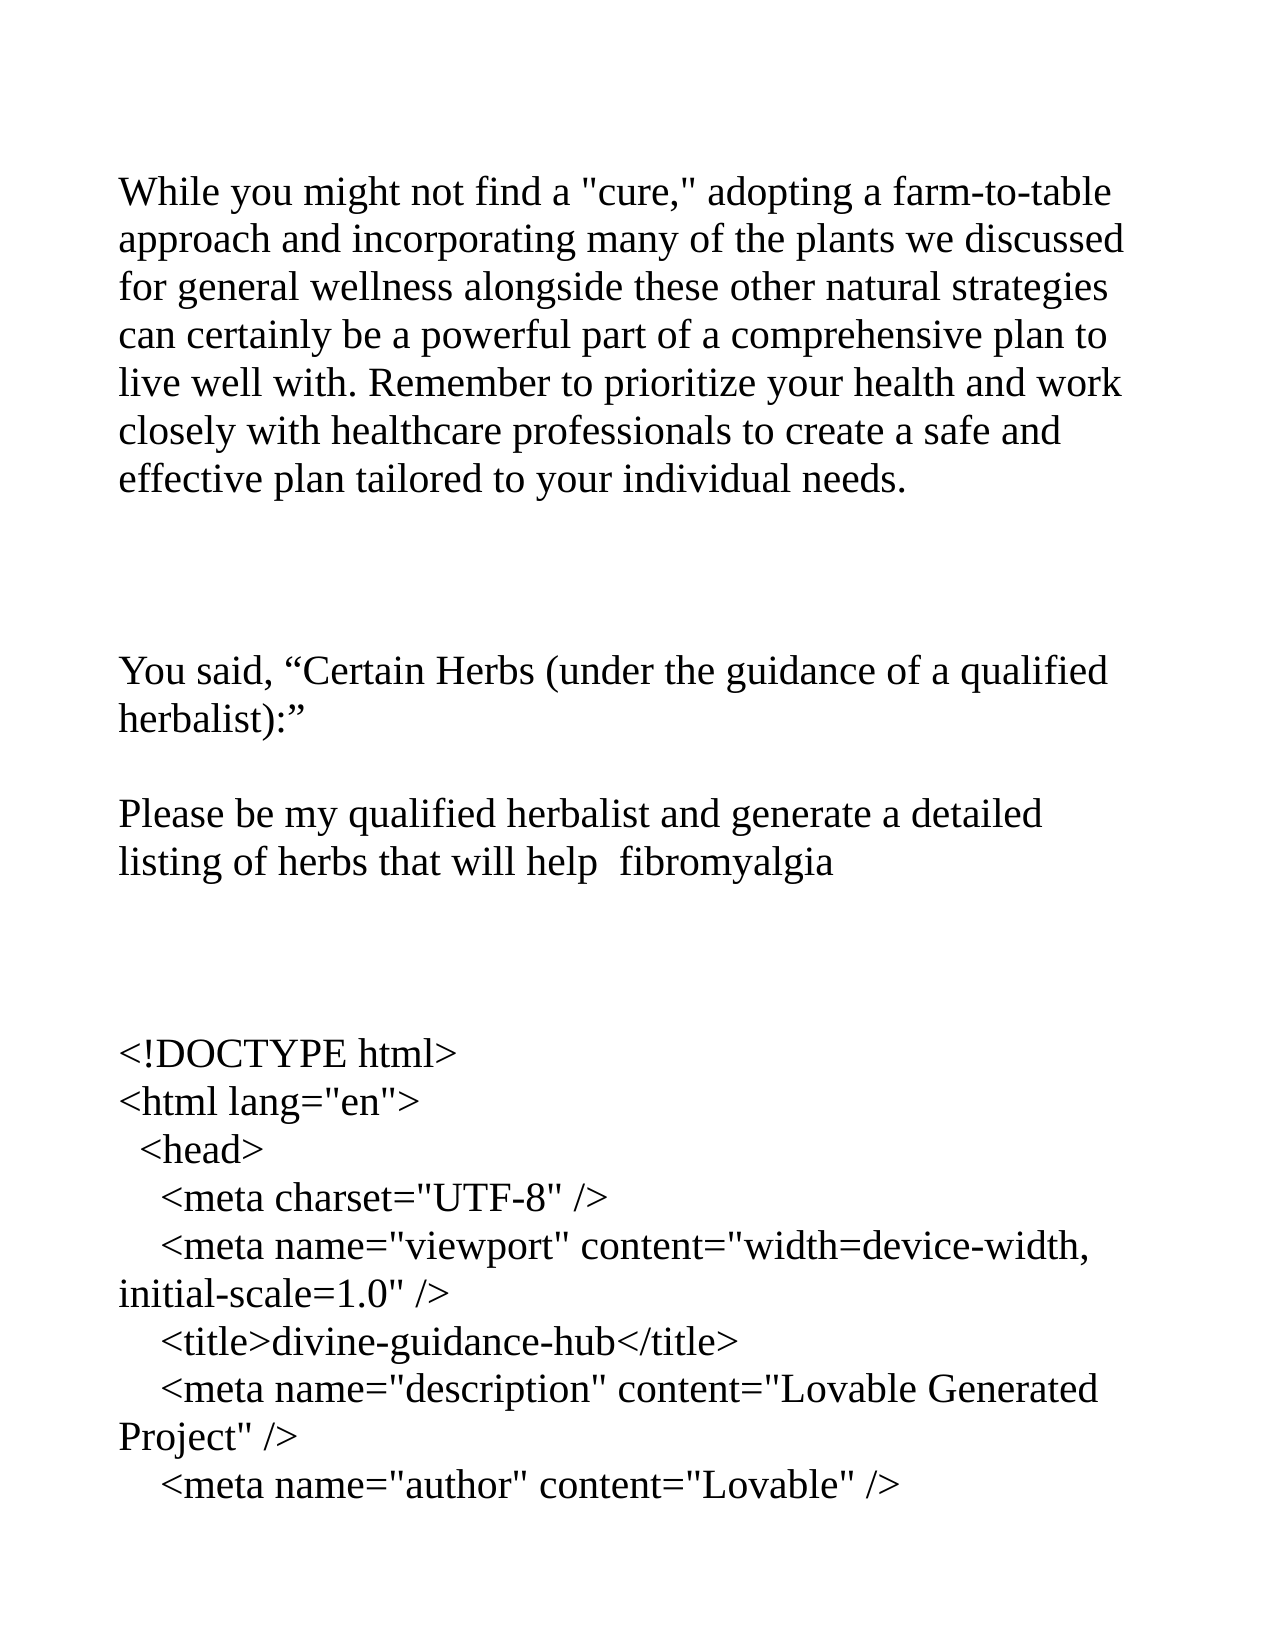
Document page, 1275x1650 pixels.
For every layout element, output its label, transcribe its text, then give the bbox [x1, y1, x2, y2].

text <!DOCTYPE html> <html lang="en"> <head> <meta charset="UTF-8" /> <meta name="viewport" content="width=device-width, initial-scale=1.0" /> <title>divine-guidance-hub</title> <meta name="description" content="Lovable Generated Project" /> <meta name="author" content="Lovable" /> [118, 1028, 1157, 1508]
text While you might not find a "cure," adopting a farm-to-table approach and incorporating many of the plants we discussed for general wellness alongside these other natural strategies can certainly be a powerful part of a comprehensive plan to live well with. Remember to prioritize your health and work closely with healthcare professionals to create a safe and effective plan tailored to your individual needs. [118, 166, 1157, 501]
text Please be my qualified herbalist and generate a detailed listing of herbs that will help fibromyalgia [118, 789, 1157, 885]
text You said, “Certain Herbs (under the guidance of a qualified herbalist):” [118, 645, 1157, 741]
